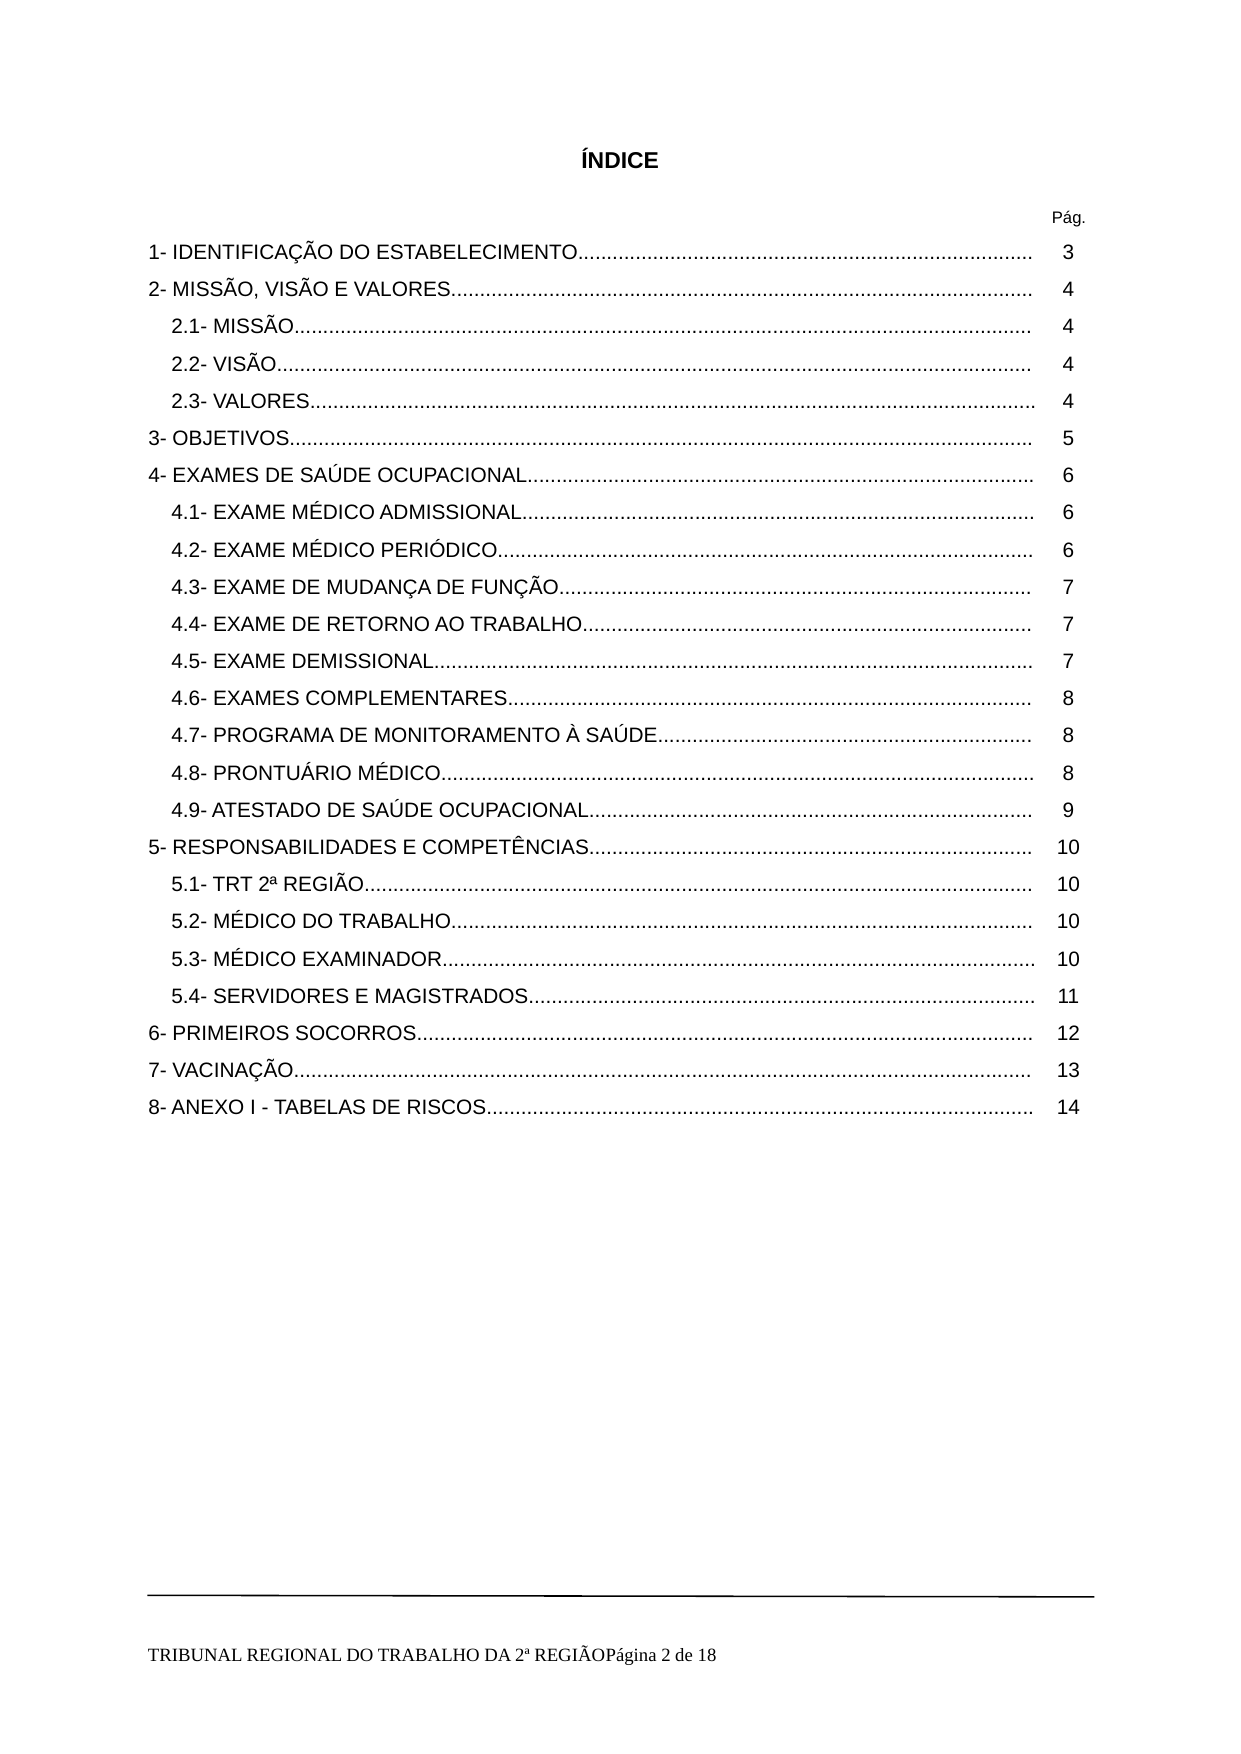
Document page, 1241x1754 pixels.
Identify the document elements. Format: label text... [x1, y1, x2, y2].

table_cell 10 [1044, 909, 1092, 946]
table_cell 5.2- médico do trabalho..................................................................................................... [147, 909, 1044, 946]
table_cell 9 [1044, 797, 1092, 834]
text ÍNDICE [148, 147, 1093, 173]
table_cell 3- OBJETIVOS................................................................................................................................. [147, 425, 1044, 462]
table_cell 4.1- EXAME MÉDICO ADMISSIONAL......................................................................................... [147, 499, 1044, 537]
table_cell 7- VACINAÇÃO................................................................................................................................ [147, 1057, 1044, 1094]
table_cell 10 [1044, 871, 1092, 908]
table_cell 12 [1044, 1020, 1092, 1057]
table_cell 14 [1044, 1094, 1092, 1132]
table_cell 6- PRIMEIROS SOCORROS........................................................................................................... [147, 1020, 1044, 1057]
table_cell 8 [1044, 760, 1092, 797]
table_cell 4 [1044, 276, 1092, 313]
table_cell 4 [1044, 314, 1092, 351]
table_cell 13 [1044, 1057, 1092, 1094]
table_cell 5 [1044, 425, 1092, 462]
table_cell 6 [1044, 537, 1092, 574]
table_cell 6 [1044, 499, 1092, 537]
table_cell 8- anexo i - TABELAS DE RISCOS............................................................................................... [147, 1094, 1044, 1132]
table_cell 7 [1044, 648, 1092, 685]
table_cell 4.3- EXAME DE MUDANÇA DE FUNÇÃO.................................................................................. [147, 574, 1044, 611]
table_header 3 [1044, 239, 1092, 276]
table_cell 8 [1044, 685, 1092, 722]
table_cell 2.2- VISÃO................................................................................................................................... [147, 351, 1044, 388]
table_cell 2.1- MISSÃO................................................................................................................................ [147, 314, 1044, 351]
table_cell 4.5- EXAME DEMISSIONAL........................................................................................................ [147, 648, 1044, 685]
table_cell 5.3- médico examinador....................................................................................................... [147, 946, 1044, 983]
table_cell 10 [1044, 834, 1092, 871]
table_cell 4.2- EXAME MÉDICO PERIÓDICO............................................................................................. [147, 537, 1044, 574]
table_cell 8 [1044, 723, 1092, 760]
table_cell 10 [1044, 946, 1092, 983]
table_cell 4- EXAMES DE SAÚDE OCUPACIONAL........................................................................................ [147, 462, 1044, 499]
table_cell 4.6- EXAMES COMPLEMENTARES........................................................................................... [147, 685, 1044, 722]
table_header 1- IDENTIFICAÇÃO DO ESTABELECIMENTO............................................................................... [147, 239, 1044, 276]
table_cell 4.9- atestado de saúde ocupacional............................................................................. [147, 797, 1044, 834]
text Pág. [148, 202, 1093, 227]
table_cell 5.1- trt 2ª região.................................................................................................................... [147, 871, 1044, 908]
table_cell 4 [1044, 388, 1092, 425]
table_cell 5- responsabilidades e competências............................................................................. [147, 834, 1044, 871]
table_cell 7 [1044, 574, 1092, 611]
table_cell 4.7- PROGRAMA DE MONITORAMENTO À SAÚDE................................................................. [147, 723, 1044, 760]
table_cell 6 [1044, 462, 1092, 499]
table_cell 11 [1044, 983, 1092, 1020]
table_cell 2.3- VALORES.............................................................................................................................. [147, 388, 1044, 425]
table_cell 2- MISSÃO, VISÃO E VALORES..................................................................................................... [147, 276, 1044, 313]
table_cell 4 [1044, 351, 1092, 388]
table_cell 5.4- servidores e magistrados........................................................................................ [147, 983, 1044, 1020]
table_cell 4.8- PRONTUÁRIO MÉDICO....................................................................................................... [147, 760, 1044, 797]
table_cell 7 [1044, 611, 1092, 648]
table_cell 4.4- EXAME DE RETORNO AO TRABALHO.............................................................................. [147, 611, 1044, 648]
